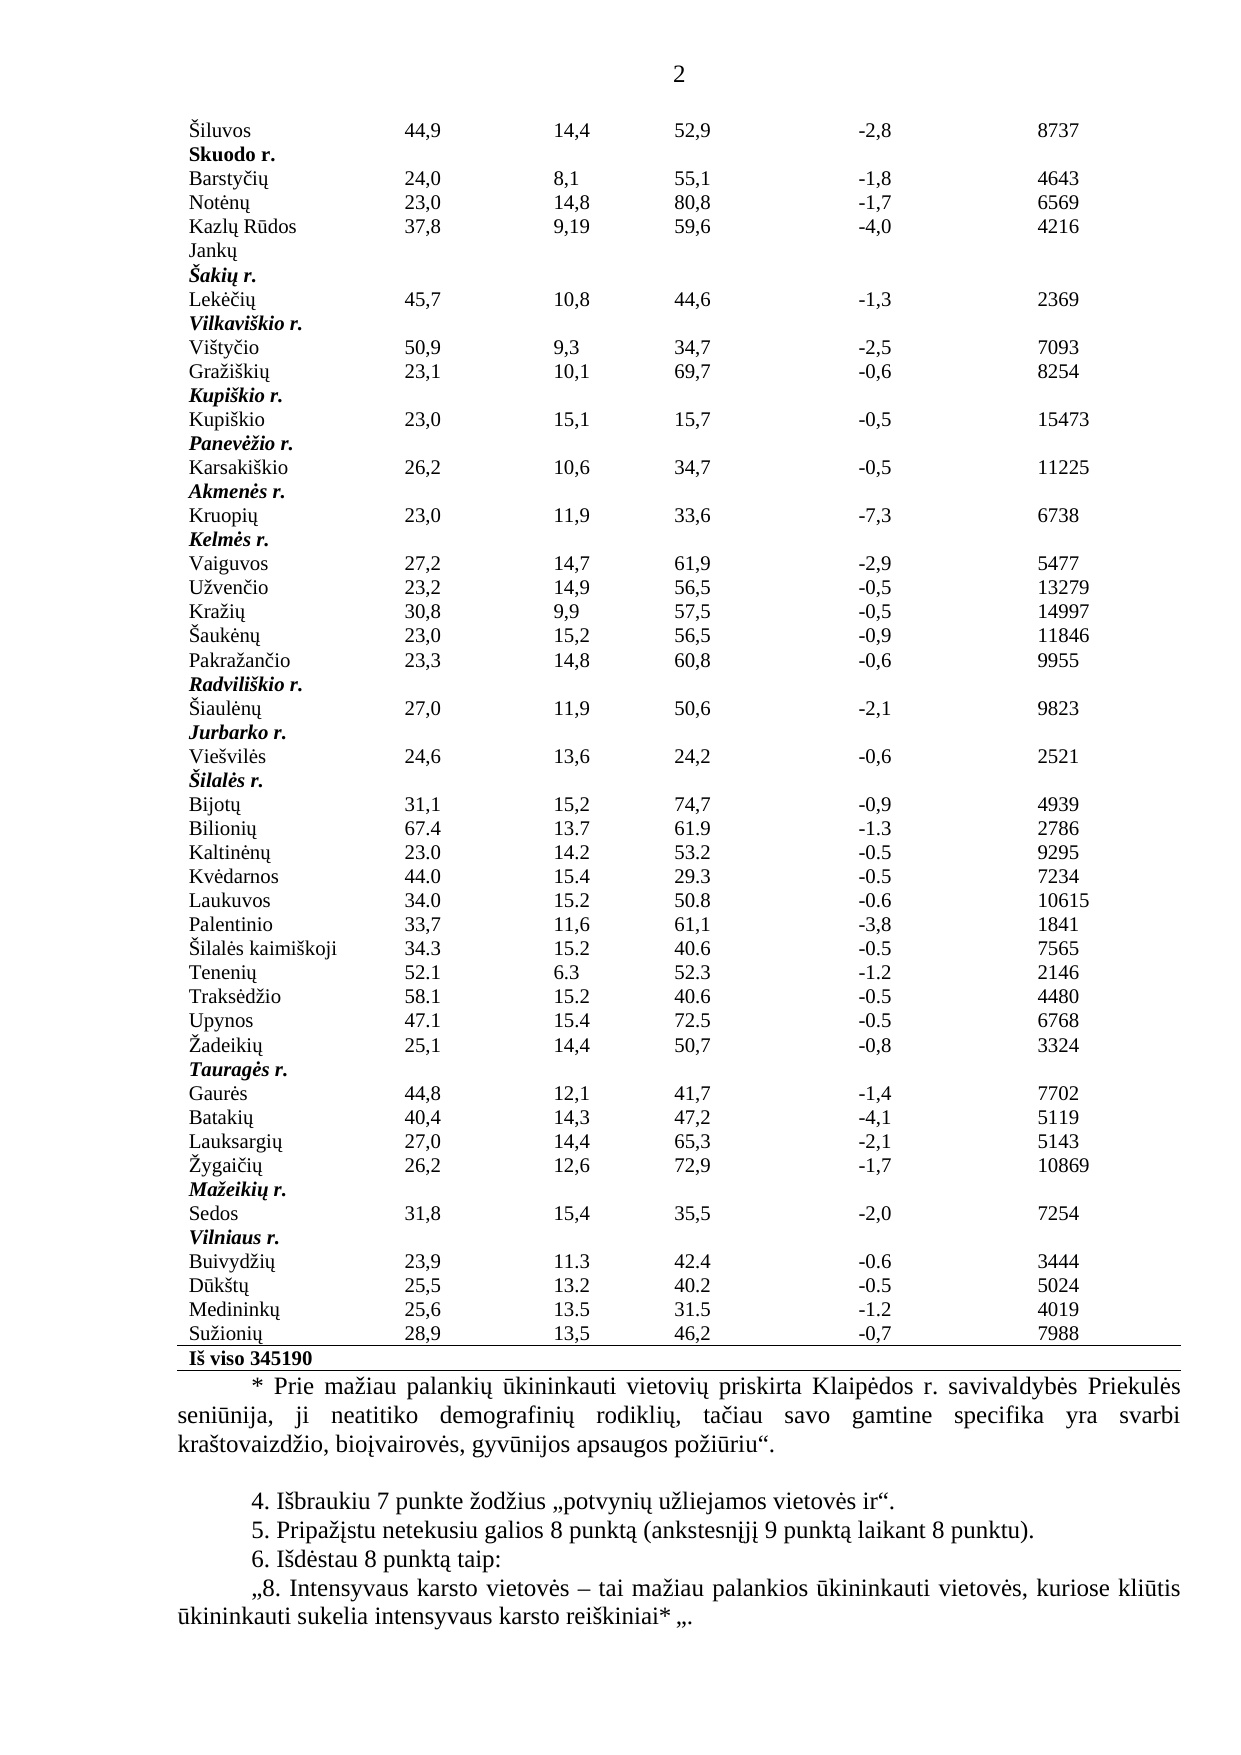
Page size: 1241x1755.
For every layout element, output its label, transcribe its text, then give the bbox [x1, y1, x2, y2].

table_cell [542, 431, 663, 455]
table_cell [663, 1177, 847, 1201]
table_cell [847, 263, 1026, 287]
table_cell [847, 1057, 1026, 1081]
table_cell 15473 [1026, 407, 1181, 431]
table_cell 7565 [1026, 936, 1181, 960]
table_cell Barstyčių [177, 166, 393, 190]
table_cell Šilalės r. [177, 768, 393, 792]
table_cell 80,8 [663, 190, 847, 214]
table_cell [663, 1057, 847, 1081]
table_cell -0.5 [847, 1273, 1026, 1297]
table_cell [542, 263, 663, 287]
table_cell [542, 383, 663, 407]
table_cell 27,0 [393, 1129, 542, 1153]
table_cell Žadeikių [177, 1033, 393, 1057]
table_cell 6569 [1026, 190, 1181, 214]
table_cell 14,9 [542, 575, 663, 599]
table_cell 5477 [1026, 551, 1181, 575]
table_cell Vilkaviškio r. [177, 311, 393, 335]
table_cell [663, 527, 847, 551]
table_cell Lekėčių [177, 287, 393, 311]
table_cell 33,7 [393, 912, 542, 936]
table_cell [1026, 239, 1181, 262]
table_cell [393, 263, 542, 287]
table_cell 13.2 [542, 1273, 663, 1297]
table_cell [1026, 311, 1181, 335]
table_cell [542, 479, 663, 503]
table_cell [393, 239, 542, 262]
table_cell 25,5 [393, 1273, 542, 1297]
table_cell -0,5 [847, 575, 1026, 599]
table_cell -0,9 [847, 792, 1026, 816]
table_cell Vilniaus r. [177, 1225, 393, 1249]
table_cell [663, 263, 847, 287]
table_cell -2,8 [847, 118, 1026, 142]
table_cell 2521 [1026, 744, 1181, 768]
table_cell [847, 672, 1026, 696]
table_cell 56,5 [663, 575, 847, 599]
table_cell Vaiguvos [177, 551, 393, 575]
table_cell Šilalės kaimiškoji [177, 936, 393, 960]
table_cell 69,7 [663, 359, 847, 383]
table_cell 6738 [1026, 503, 1181, 527]
table_cell 41,7 [663, 1081, 847, 1105]
table_cell -0.5 [847, 936, 1026, 960]
table_cell [1026, 1225, 1181, 1249]
table_cell [847, 431, 1026, 455]
table_cell Užvenčio [177, 575, 393, 599]
table_cell 26,2 [393, 455, 542, 479]
table_cell -2,1 [847, 1129, 1026, 1153]
table_cell 5119 [1026, 1105, 1181, 1129]
table_cell -1,7 [847, 190, 1026, 214]
table_cell -1.2 [847, 960, 1026, 984]
table_cell 5024 [1026, 1273, 1181, 1297]
table_cell -0.5 [847, 984, 1026, 1008]
table_cell 24,2 [663, 744, 847, 768]
table_cell Kazlų Rūdos [177, 214, 393, 238]
table_cell 3444 [1026, 1249, 1181, 1273]
table_cell -0,8 [847, 1033, 1026, 1057]
table_cell 14,4 [542, 118, 663, 142]
table_cell 10,1 [542, 359, 663, 383]
table_cell 4643 [1026, 166, 1181, 190]
table_cell -4,1 [847, 1105, 1026, 1129]
table_cell 23.0 [393, 840, 542, 864]
table_cell 15.2 [542, 936, 663, 960]
table_cell [1026, 263, 1181, 287]
table_cell Bilionių [177, 816, 393, 840]
table_cell 9,19 [542, 214, 663, 238]
table_cell 14,8 [542, 190, 663, 214]
table_cell 2369 [1026, 287, 1181, 311]
table_cell 44,6 [663, 287, 847, 311]
table_cell 2146 [1026, 960, 1181, 984]
table_cell 4939 [1026, 792, 1181, 816]
table_cell 15,2 [542, 792, 663, 816]
table_cell 52.1 [393, 960, 542, 984]
table_cell -0.5 [847, 864, 1026, 888]
table_cell 61,9 [663, 551, 847, 575]
table_cell Jurbarko r. [177, 720, 393, 744]
table_cell 14997 [1026, 599, 1181, 623]
table_cell [542, 720, 663, 744]
table_cell [393, 383, 542, 407]
table_cell 8254 [1026, 359, 1181, 383]
table_cell 9823 [1026, 696, 1181, 720]
table_cell 61,1 [663, 912, 847, 936]
table_cell 56,5 [663, 624, 847, 647]
table_cell [393, 527, 542, 551]
table_cell 30,8 [393, 599, 542, 623]
table_cell Dūkštų [177, 1273, 393, 1297]
table_cell -0,6 [847, 648, 1026, 672]
table_cell [393, 311, 542, 335]
table_cell 40,4 [393, 1105, 542, 1129]
table_cell [663, 720, 847, 744]
table_cell 35,5 [663, 1201, 847, 1225]
table_cell Panevėžio r. [177, 431, 393, 455]
table_cell Iš viso 345190 [177, 1346, 1181, 1370]
table_cell [542, 672, 663, 696]
table_cell Šaukėnų [177, 624, 393, 647]
table_cell 47,2 [663, 1105, 847, 1129]
table_cell -0.5 [847, 1009, 1026, 1032]
table_cell 52,9 [663, 118, 847, 142]
table_cell [663, 239, 847, 262]
table_cell [847, 311, 1026, 335]
table_cell [393, 672, 542, 696]
table_cell 4480 [1026, 984, 1181, 1008]
table_cell 7093 [1026, 335, 1181, 359]
table_cell [847, 479, 1026, 503]
table_cell [847, 720, 1026, 744]
table_cell [663, 142, 847, 166]
table_cell -4,0 [847, 214, 1026, 238]
table_cell 15,7 [663, 407, 847, 431]
table_cell Medininkų [177, 1297, 393, 1321]
table_cell [393, 1177, 542, 1201]
table_cell Šakių r. [177, 263, 393, 287]
table_cell 15,1 [542, 407, 663, 431]
table_cell 11225 [1026, 455, 1181, 479]
table_cell 37,8 [393, 214, 542, 238]
table_cell Kupiškio [177, 407, 393, 431]
text * Prie mažiau palankių ūkininkauti vietovių priskirta Klaipėdos r. savivaldybės Priekulės seniūnija, ji neatitiko demografinių rodiklių, tačiau savo gamtine specifika yra svarbi kraštovaizdžio, bioįvairovės, gyvūnijos apsaugos požiūriu“. [177, 1371, 1181, 1458]
table_cell 29.3 [663, 864, 847, 888]
table_cell Kaltinėnų [177, 840, 393, 864]
table_cell 23,3 [393, 648, 542, 672]
table_cell Kruopių [177, 503, 393, 527]
table_cell 24,0 [393, 166, 542, 190]
table_cell [542, 239, 663, 262]
table_cell [663, 431, 847, 455]
table_cell 14,4 [542, 1033, 663, 1057]
table_cell 7702 [1026, 1081, 1181, 1105]
table_cell [1026, 383, 1181, 407]
table_cell -2,1 [847, 696, 1026, 720]
table_cell 40.6 [663, 984, 847, 1008]
table_cell 28,9 [393, 1321, 542, 1345]
table_cell 60,8 [663, 648, 847, 672]
table_cell [663, 672, 847, 696]
table_cell [847, 768, 1026, 792]
table_cell 52.3 [663, 960, 847, 984]
table_cell 50,9 [393, 335, 542, 359]
table_cell Skuodo r. [177, 142, 393, 166]
table_cell 15,4 [542, 1201, 663, 1225]
table_cell 53.2 [663, 840, 847, 864]
table_cell [847, 527, 1026, 551]
table_cell -0,5 [847, 455, 1026, 479]
table_cell 25,1 [393, 1033, 542, 1057]
table_cell 34,7 [663, 455, 847, 479]
text 4. Išbraukiu 7 punkte žodžius „potvynių užliejamos vietovės ir“. [177, 1486, 1181, 1515]
table_cell 42.4 [663, 1249, 847, 1273]
table_cell 13279 [1026, 575, 1181, 599]
table_cell 15,2 [542, 624, 663, 647]
table_cell 13.5 [542, 1297, 663, 1321]
table_cell 13,6 [542, 744, 663, 768]
table_cell 23,9 [393, 1249, 542, 1273]
table_cell 45,7 [393, 287, 542, 311]
table_cell 74,7 [663, 792, 847, 816]
table_cell [847, 142, 1026, 166]
table_cell -0,5 [847, 599, 1026, 623]
table_cell 6768 [1026, 1009, 1181, 1032]
table_cell 11,9 [542, 503, 663, 527]
table_cell 8,1 [542, 166, 663, 190]
table_cell Bijotų [177, 792, 393, 816]
table_cell 14,4 [542, 1129, 663, 1153]
table_cell -1,4 [847, 1081, 1026, 1105]
table_cell -2,0 [847, 1201, 1026, 1225]
text „8. Intensyvaus karsto vietovės – tai mažiau palankios ūkininkauti vietovės, kuriose kliūtis ūkininkauti sukelia intensyvaus karsto reiškiniai* „. [177, 1573, 1181, 1630]
table_cell 1841 [1026, 912, 1181, 936]
table_cell [1026, 672, 1181, 696]
table_cell [393, 479, 542, 503]
table_cell [393, 431, 542, 455]
table_cell 23,1 [393, 359, 542, 383]
table_cell 27,2 [393, 551, 542, 575]
table_cell 15.4 [542, 1009, 663, 1032]
table_cell -7,3 [847, 503, 1026, 527]
table_cell 31,1 [393, 792, 542, 816]
table_cell 13.7 [542, 816, 663, 840]
table_cell [1026, 720, 1181, 744]
table_cell 31,8 [393, 1201, 542, 1225]
table_cell [847, 239, 1026, 262]
table_cell -1.2 [847, 1297, 1026, 1321]
table_cell 7988 [1026, 1321, 1181, 1345]
table_cell Tenenių [177, 960, 393, 984]
table_cell 58.1 [393, 984, 542, 1008]
table_cell 44,8 [393, 1081, 542, 1105]
table_cell [1026, 1177, 1181, 1201]
table_cell 23,2 [393, 575, 542, 599]
table_cell [393, 1225, 542, 1249]
table_cell [1026, 1057, 1181, 1081]
table_cell 3324 [1026, 1033, 1181, 1057]
table_cell Jankų [177, 239, 393, 262]
table_cell 12,6 [542, 1153, 663, 1177]
table_cell 4019 [1026, 1297, 1181, 1321]
text 5. Pripažįstu netekusiu galios 8 punktą (ankstesnįjį 9 punktą laikant 8 punktu). [177, 1515, 1181, 1544]
table_cell Karsakiškio [177, 455, 393, 479]
table_cell [542, 1057, 663, 1081]
table_cell [393, 768, 542, 792]
table_cell 67.4 [393, 816, 542, 840]
table_cell 55,1 [663, 166, 847, 190]
table_cell 59,6 [663, 214, 847, 238]
table_cell 57,5 [663, 599, 847, 623]
table_cell [847, 1177, 1026, 1201]
table_cell Lauksargių [177, 1129, 393, 1153]
table_cell 50.8 [663, 888, 847, 912]
table_cell [542, 527, 663, 551]
table_cell Radviliškio r. [177, 672, 393, 696]
table_cell [1026, 768, 1181, 792]
table_cell Notėnų [177, 190, 393, 214]
table_cell 46,2 [663, 1321, 847, 1345]
table_cell -1.3 [847, 816, 1026, 840]
table_cell 14,3 [542, 1105, 663, 1129]
table_cell [847, 1225, 1026, 1249]
table_cell [542, 768, 663, 792]
table_cell [663, 383, 847, 407]
table_cell -0.6 [847, 1249, 1026, 1273]
table_cell -2,5 [847, 335, 1026, 359]
table_cell 34.0 [393, 888, 542, 912]
table_cell 11,6 [542, 912, 663, 936]
table_cell -0,5 [847, 407, 1026, 431]
table_cell 26,2 [393, 1153, 542, 1177]
table_cell 5143 [1026, 1129, 1181, 1153]
table_cell 47.1 [393, 1009, 542, 1032]
table_cell 10,6 [542, 455, 663, 479]
table_cell -0,6 [847, 359, 1026, 383]
table_cell 14,8 [542, 648, 663, 672]
table_cell 11846 [1026, 624, 1181, 647]
table_cell 65,3 [663, 1129, 847, 1153]
table_cell 72,9 [663, 1153, 847, 1177]
table_cell -0,7 [847, 1321, 1026, 1345]
table_cell 6.3 [542, 960, 663, 984]
table_cell Kražių [177, 599, 393, 623]
table_cell Sedos [177, 1201, 393, 1225]
table_cell 9295 [1026, 840, 1181, 864]
table_cell 15.2 [542, 984, 663, 1008]
table_cell Gražiškių [177, 359, 393, 383]
table_cell 44,9 [393, 118, 542, 142]
table_cell 24,6 [393, 744, 542, 768]
table_cell Kupiškio r. [177, 383, 393, 407]
table_cell 34.3 [393, 936, 542, 960]
table_cell -2,9 [847, 551, 1026, 575]
table_cell 7254 [1026, 1201, 1181, 1225]
table_cell 2786 [1026, 816, 1181, 840]
table_cell 10,8 [542, 287, 663, 311]
table_cell 44.0 [393, 864, 542, 888]
table_cell [393, 142, 542, 166]
table_cell [1026, 431, 1181, 455]
table_cell Kvėdarnos [177, 864, 393, 888]
table_cell 11.3 [542, 1249, 663, 1273]
table_cell Viešvilės [177, 744, 393, 768]
table_cell Pakražančio [177, 648, 393, 672]
table_cell 23,0 [393, 624, 542, 647]
table_cell 23,0 [393, 503, 542, 527]
table_cell Šiaulėnų [177, 696, 393, 720]
table_cell -0.5 [847, 840, 1026, 864]
table_cell Kelmės r. [177, 527, 393, 551]
table_cell [663, 311, 847, 335]
table_cell 27,0 [393, 696, 542, 720]
table_cell [393, 1057, 542, 1081]
table_cell Žygaičių [177, 1153, 393, 1177]
table_cell 9,9 [542, 599, 663, 623]
table_cell 4216 [1026, 214, 1181, 238]
table_cell [542, 311, 663, 335]
table_cell 50,6 [663, 696, 847, 720]
table_cell 61.9 [663, 816, 847, 840]
table_cell 25,6 [393, 1297, 542, 1321]
table_cell [847, 383, 1026, 407]
table_cell 9955 [1026, 648, 1181, 672]
table_cell 40.6 [663, 936, 847, 960]
table_cell Akmenės r. [177, 479, 393, 503]
table_cell 40.2 [663, 1273, 847, 1297]
table_cell [1026, 527, 1181, 551]
table_cell 7234 [1026, 864, 1181, 888]
table_cell Sužionių [177, 1321, 393, 1345]
table_cell Traksėdžio [177, 984, 393, 1008]
table_cell Batakių [177, 1105, 393, 1129]
table_cell Mažeikių r. [177, 1177, 393, 1201]
table_cell [1026, 142, 1181, 166]
table_cell -3,8 [847, 912, 1026, 936]
table_cell [542, 142, 663, 166]
table_cell Buivydžių [177, 1249, 393, 1273]
table_cell 33,6 [663, 503, 847, 527]
table_cell -0.6 [847, 888, 1026, 912]
table_cell [542, 1177, 663, 1201]
table_cell Laukuvos [177, 888, 393, 912]
table_cell Vištyčio [177, 335, 393, 359]
table_cell Gaurės [177, 1081, 393, 1105]
table_cell 12,1 [542, 1081, 663, 1105]
table_cell Šiluvos [177, 118, 393, 142]
table_cell -0,9 [847, 624, 1026, 647]
table_cell -0,6 [847, 744, 1026, 768]
table_cell 15.4 [542, 864, 663, 888]
table_cell 10869 [1026, 1153, 1181, 1177]
table_cell 11,9 [542, 696, 663, 720]
table_cell [1026, 479, 1181, 503]
table_cell Palentinio [177, 912, 393, 936]
table_cell 8737 [1026, 118, 1181, 142]
table_cell 34,7 [663, 335, 847, 359]
table_cell 23,0 [393, 190, 542, 214]
table_cell Upynos [177, 1009, 393, 1032]
table_cell -1,7 [847, 1153, 1026, 1177]
table_cell 15.2 [542, 888, 663, 912]
table_cell 50,7 [663, 1033, 847, 1057]
table_cell 31.5 [663, 1297, 847, 1321]
table_cell -1,8 [847, 166, 1026, 190]
table_cell 72.5 [663, 1009, 847, 1032]
table_cell 23,0 [393, 407, 542, 431]
table_cell 14.2 [542, 840, 663, 864]
text 6. Išdėstau 8 punktą taip: [177, 1544, 1181, 1573]
table_cell [663, 1225, 847, 1249]
table_cell [663, 768, 847, 792]
table_cell Tauragės r. [177, 1057, 393, 1081]
table_cell 9,3 [542, 335, 663, 359]
table_cell 13,5 [542, 1321, 663, 1345]
table_cell [393, 720, 542, 744]
table_cell 14,7 [542, 551, 663, 575]
table_cell 10615 [1026, 888, 1181, 912]
table_cell [542, 1225, 663, 1249]
table_cell -1,3 [847, 287, 1026, 311]
table_cell [663, 479, 847, 503]
